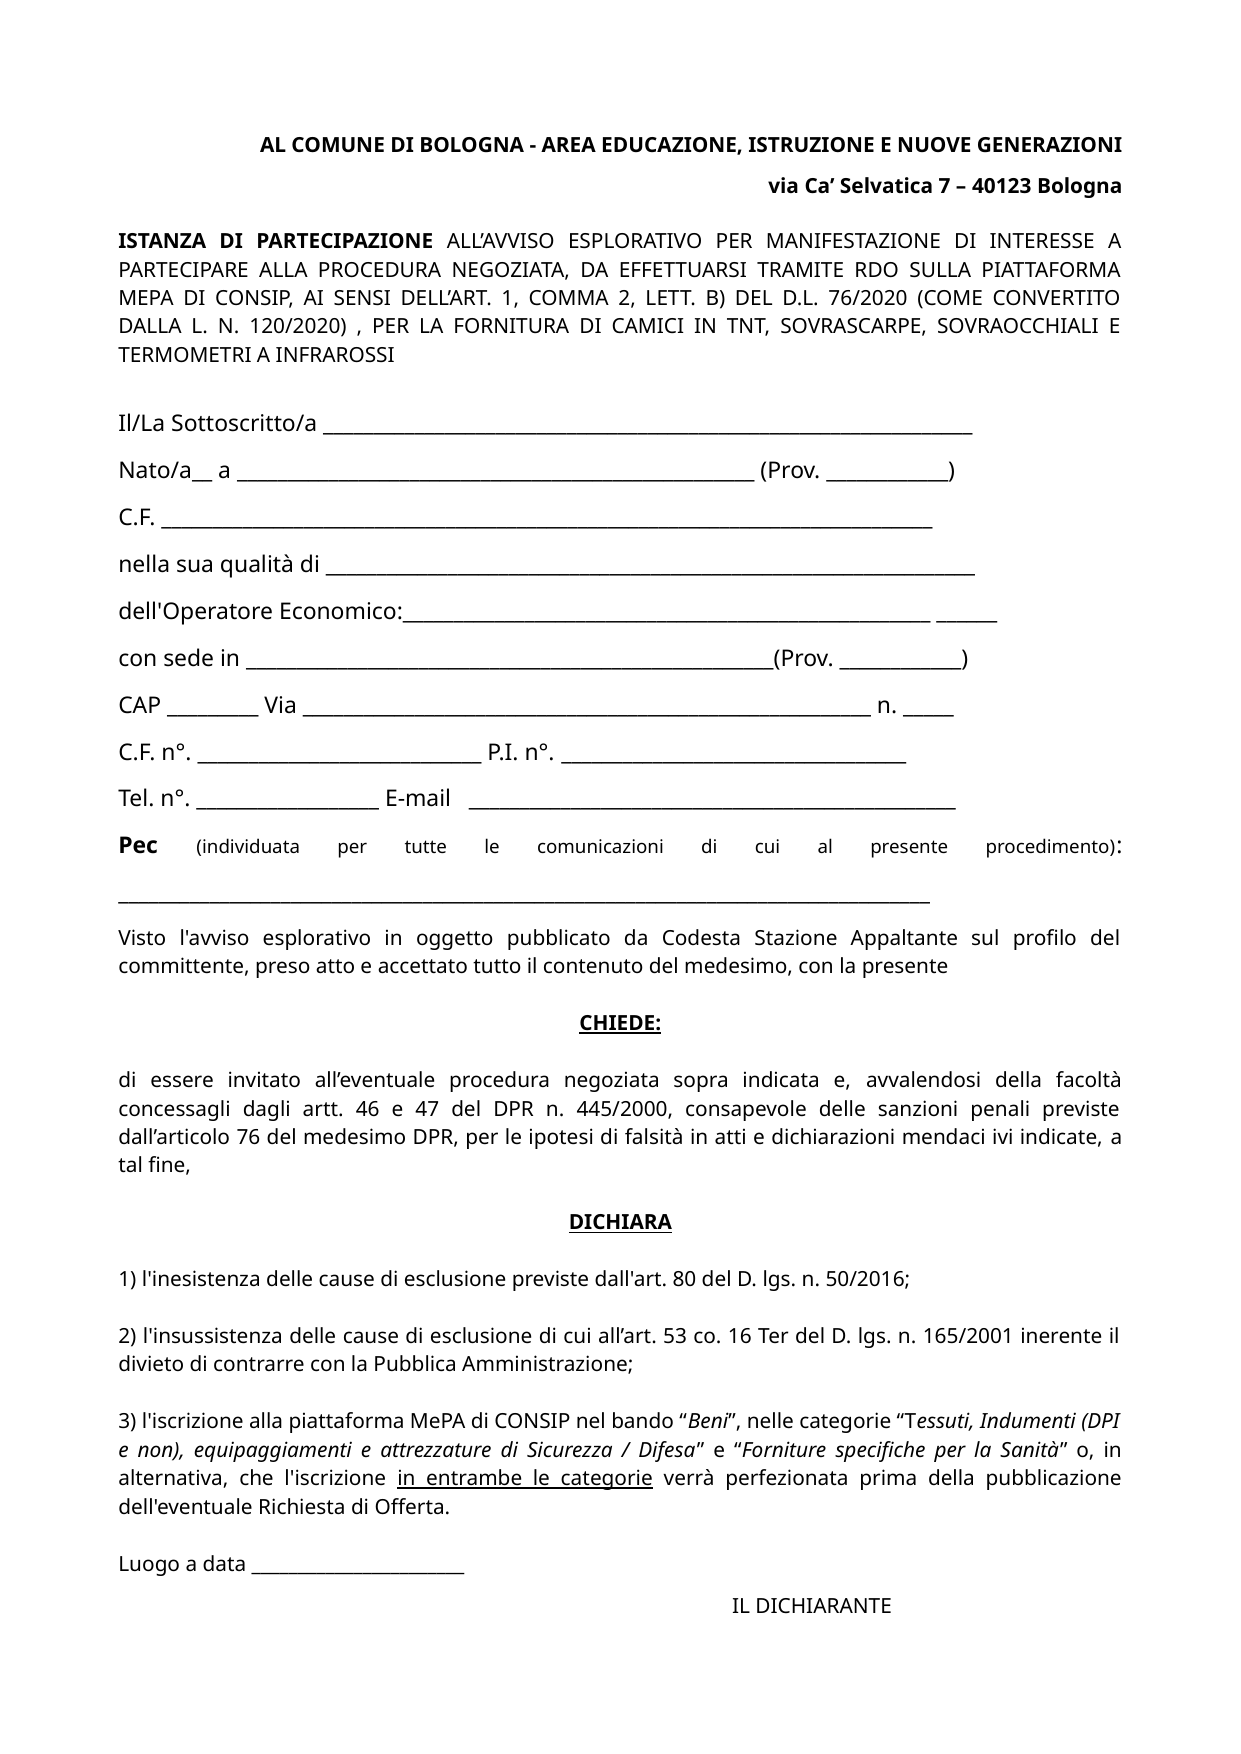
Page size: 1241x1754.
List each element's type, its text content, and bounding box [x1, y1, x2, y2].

text DICHIARA [118, 1207, 1122, 1236]
text C.F. ____________________________________________________________________________ [118, 501, 1122, 532]
text Il/La Sottoscritto/a ________________________________________________________________ [118, 407, 1122, 439]
list 2) l'insussistenza delle cause di esclusione di cui all’art. 53 co. 16 Ter del D. lgs. n. 165/2001 inerente il divieto di contrarre con la Pubblica Amministrazione; [118, 1321, 1122, 1378]
text IL DICHIARANTE [118, 1591, 1122, 1620]
list 3) l'iscrizione alla piattaforma MePA di CONSIP nel bando “Beni”, nelle categorie “Tessuti, Indumenti (DPI e non), equipaggiamenti e attrezzature di Sicurezza / Difesa” e “Forniture specifiche per la Sanità” o, in alternativa, che l'iscrizione in entrambe le categorie verrà perfezionata prima della pubblicazione dell'eventuale Richiesta di Offerta. [118, 1406, 1122, 1520]
text via Ca’ Selvatica 7 – 40123 Bologna [118, 172, 1122, 200]
text CHIEDE: [118, 1008, 1122, 1037]
text Pec (individuata per tutte le comunicazioni di cui al presente procedimento): ________________________________________________________________________________ [118, 829, 1122, 907]
text Tel. n°. __________________ E-mail ________________________________________________ [118, 782, 1122, 814]
text Luogo a data _______________________ [118, 1549, 1122, 1577]
text CAP _________ Via ________________________________________________________ n. _____ [118, 689, 1122, 720]
text ISTANZA DI PARTECIPAZIONE ALL’AVVISO ESPLORATIVO PER MANIFESTAZIONE DI INTERESSE A PARTECIPARE ALLA PROCEDURA NEGOZIATA, DA EFFETTUARSI TRAMITE RDO SULLA PIATTAFORMA MEPA DI CONSIP, AI SENSI DELL’ART. 1, COMMA 2, LETT. B) DEL D.L. 76/2020 (COME CONVERTITO DALLA L. N. 120/2020) , PER LA FORNITURA DI CAMICI IN TNT, SOVRASCARPE, SOVRAOCCHIALI E TERMOMETRI A INFRAROSSI [118, 226, 1122, 368]
text con sede in ____________________________________________________(Prov. ____________) [118, 642, 1122, 673]
text 1) l'inesistenza delle cause di esclusione previste dall'art. 80 del D. lgs. n. 50/2016; [118, 1264, 1122, 1293]
text di essere invitato all’eventuale procedura negoziata sopra indicata e, avvalendosi della facoltà concessagli dagli artt. 46 e 47 del DPR n. 445/2000, consapevole delle sanzioni penali previste dall’articolo 76 del medesimo DPR, per le ipotesi di falsità in atti e dichiarazioni mendaci ivi indicate, a tal fine, [118, 1065, 1122, 1179]
text Nato/a__ a ___________________________________________________ (Prov. ____________) [118, 454, 1122, 486]
text C.F. n°. ____________________________ P.I. n°. __________________________________ [118, 736, 1122, 767]
text Visto l'avviso esplorativo in oggetto pubblicato da Codesta Stazione Appaltante sul profilo del committente, preso atto e accettato tutto il contenuto del medesimo, con la presente [118, 923, 1122, 980]
text AL COMUNE DI BOLOGNA - AREA EDUCAZIONE, ISTRUZIONE E NUOVE GENERAZIONI [118, 131, 1122, 159]
text dell'Operatore Economico:____________________________________________________ ______ [118, 595, 1122, 626]
text nella sua qualità di ________________________________________________________________ [118, 548, 1122, 579]
